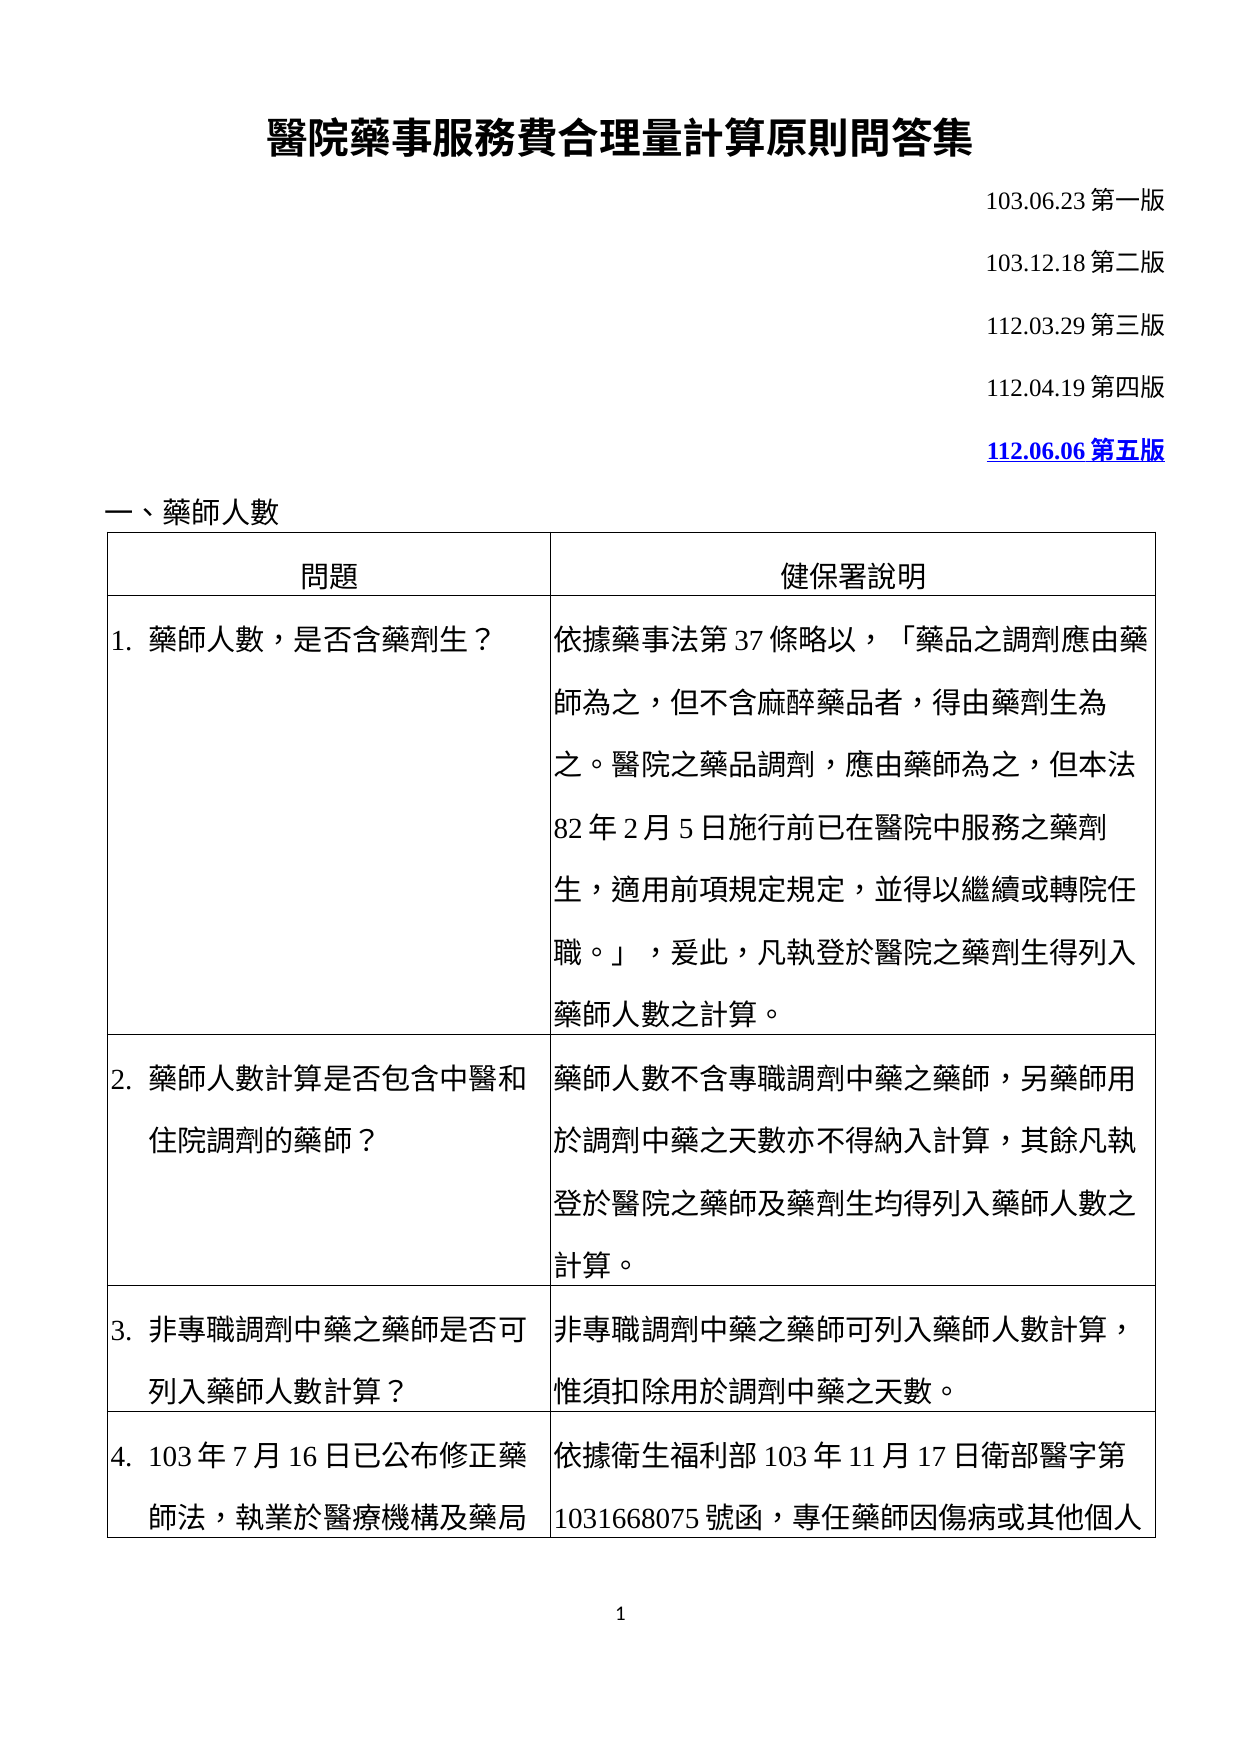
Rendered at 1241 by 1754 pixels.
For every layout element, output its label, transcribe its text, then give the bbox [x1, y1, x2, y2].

table_cell 藥師人數不含專職調劑中藥之藥師，另藥師用於調劑中藥之天數亦不得納入計算，其餘凡執登於醫院之藥師及藥劑生均得列入藥師人數之計算。 [551, 1035, 1155, 1285]
table_cell 依據衛生福利部103年11月17日衛部醫字第1031668075號函，專任藥師因傷病或其他個人 [551, 1412, 1155, 1537]
table_header 健保署說明 [551, 533, 1155, 595]
table_cell [76, 1034, 107, 1285]
table_header 問題 [108, 533, 550, 595]
text 醫院藥事服務費合理量計算原則問答集 [75, 94, 1165, 157]
table_header [76, 532, 107, 595]
table_cell 非專職調劑中藥之藥師可列入藥師人數計算，惟須扣除用於調劑中藥之天數。 [551, 1286, 1155, 1411]
table_cell [76, 1285, 107, 1537]
table_cell [76, 595, 107, 1034]
table_cell 藥師人數計算是否包含中醫和住院調劑的藥師？ [108, 1035, 550, 1285]
text 112.03.29第三版 [75, 282, 1165, 344]
text 112.06.06第五版 [75, 407, 1165, 469]
text 103.06.23第一版 [75, 157, 1165, 219]
table_cell 103年7月16日已公布修正藥師法，執業於醫療機構及藥局 [108, 1412, 550, 1537]
text 一、藥師人數 [75, 469, 1165, 532]
text 112.04.19第四版 [75, 344, 1165, 407]
text 103.12.18第二版 [75, 219, 1165, 282]
table_cell 藥師人數，是否含藥劑生？ [108, 596, 550, 1034]
table_cell 非專職調劑中藥之藥師是否可列入藥師人數計算？ [108, 1286, 550, 1411]
table_cell 依據藥事法第37條略以，「藥品之調劑應由藥師為之，但不含麻醉藥品者，得由藥劑生為之。醫院之藥品調劑，應由藥師為之，但本法82年2月5日施行前已在醫院中服務之藥劑生，適用前項規定規定，並得以繼續或轉院任職。」，爰此，凡執登於醫院之藥劑生得列入藥師人數之計算。 [551, 596, 1155, 1034]
